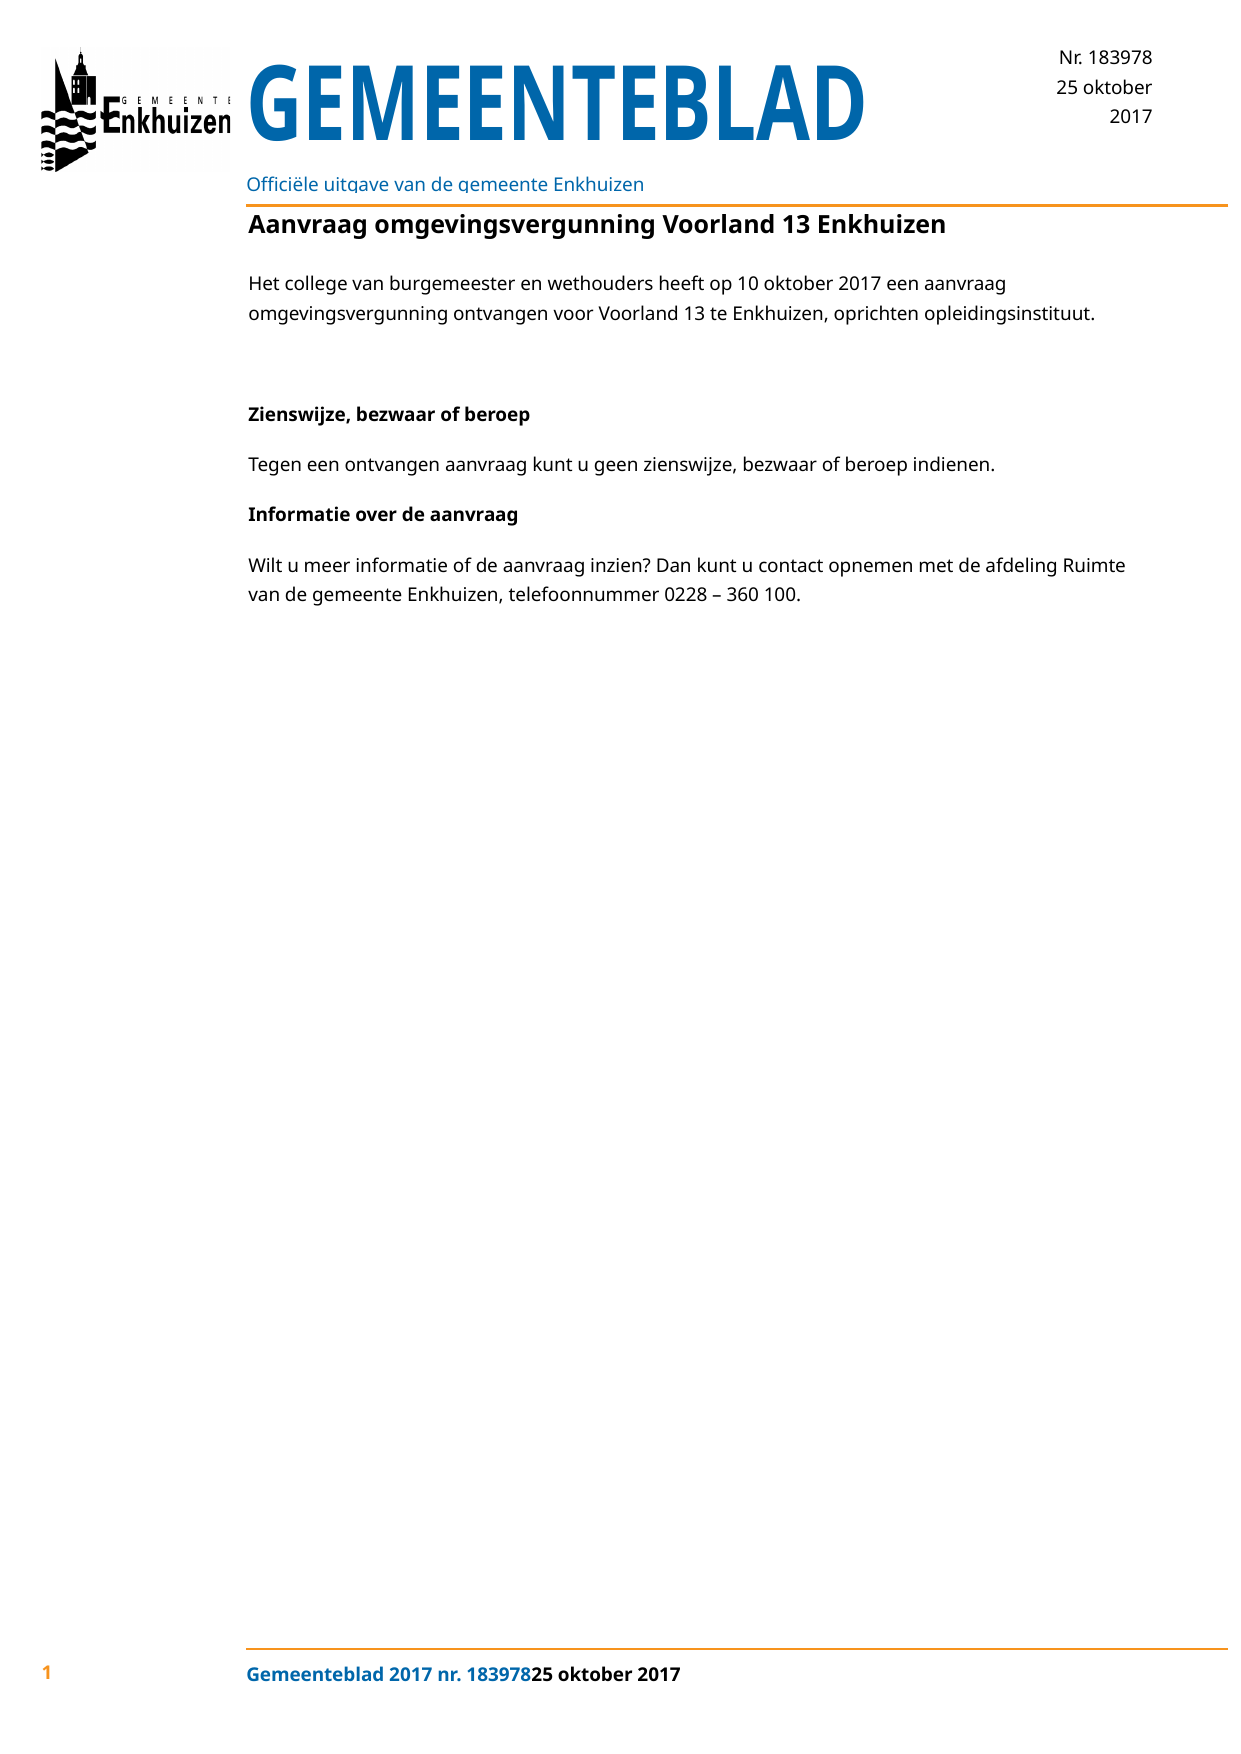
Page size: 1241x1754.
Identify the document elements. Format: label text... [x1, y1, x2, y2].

text Tegen een ontvangen aanvraag kunt u geen zienswijze, bezwaar of beroep indienen. [248, 451, 1152, 477]
text Informatie over de aanvraag [248, 502, 1152, 527]
text Aanvraag omgevingsvergunning Voorland 13 Enkhuizen [248, 207, 1152, 241]
text Zienswijze, bezwaar of beroep [248, 401, 1152, 426]
picture [41, 47, 231, 172]
text Wilt u meer informatie of de aanvraag inzien? Dan kunt u contact opnemen met de afdeling Ruimte van de gemeente Enkhuizen, telefoonnummer 0228 – 360 100. [248, 552, 1152, 607]
text Het college van burgemeester en wethouders heeft op 10 oktober 2017 een aanvraag omgevingsvergunning ontvangen voor Voorland 13 te Enkhuizen, oprichten opleidingsinstituut. [248, 270, 1152, 326]
